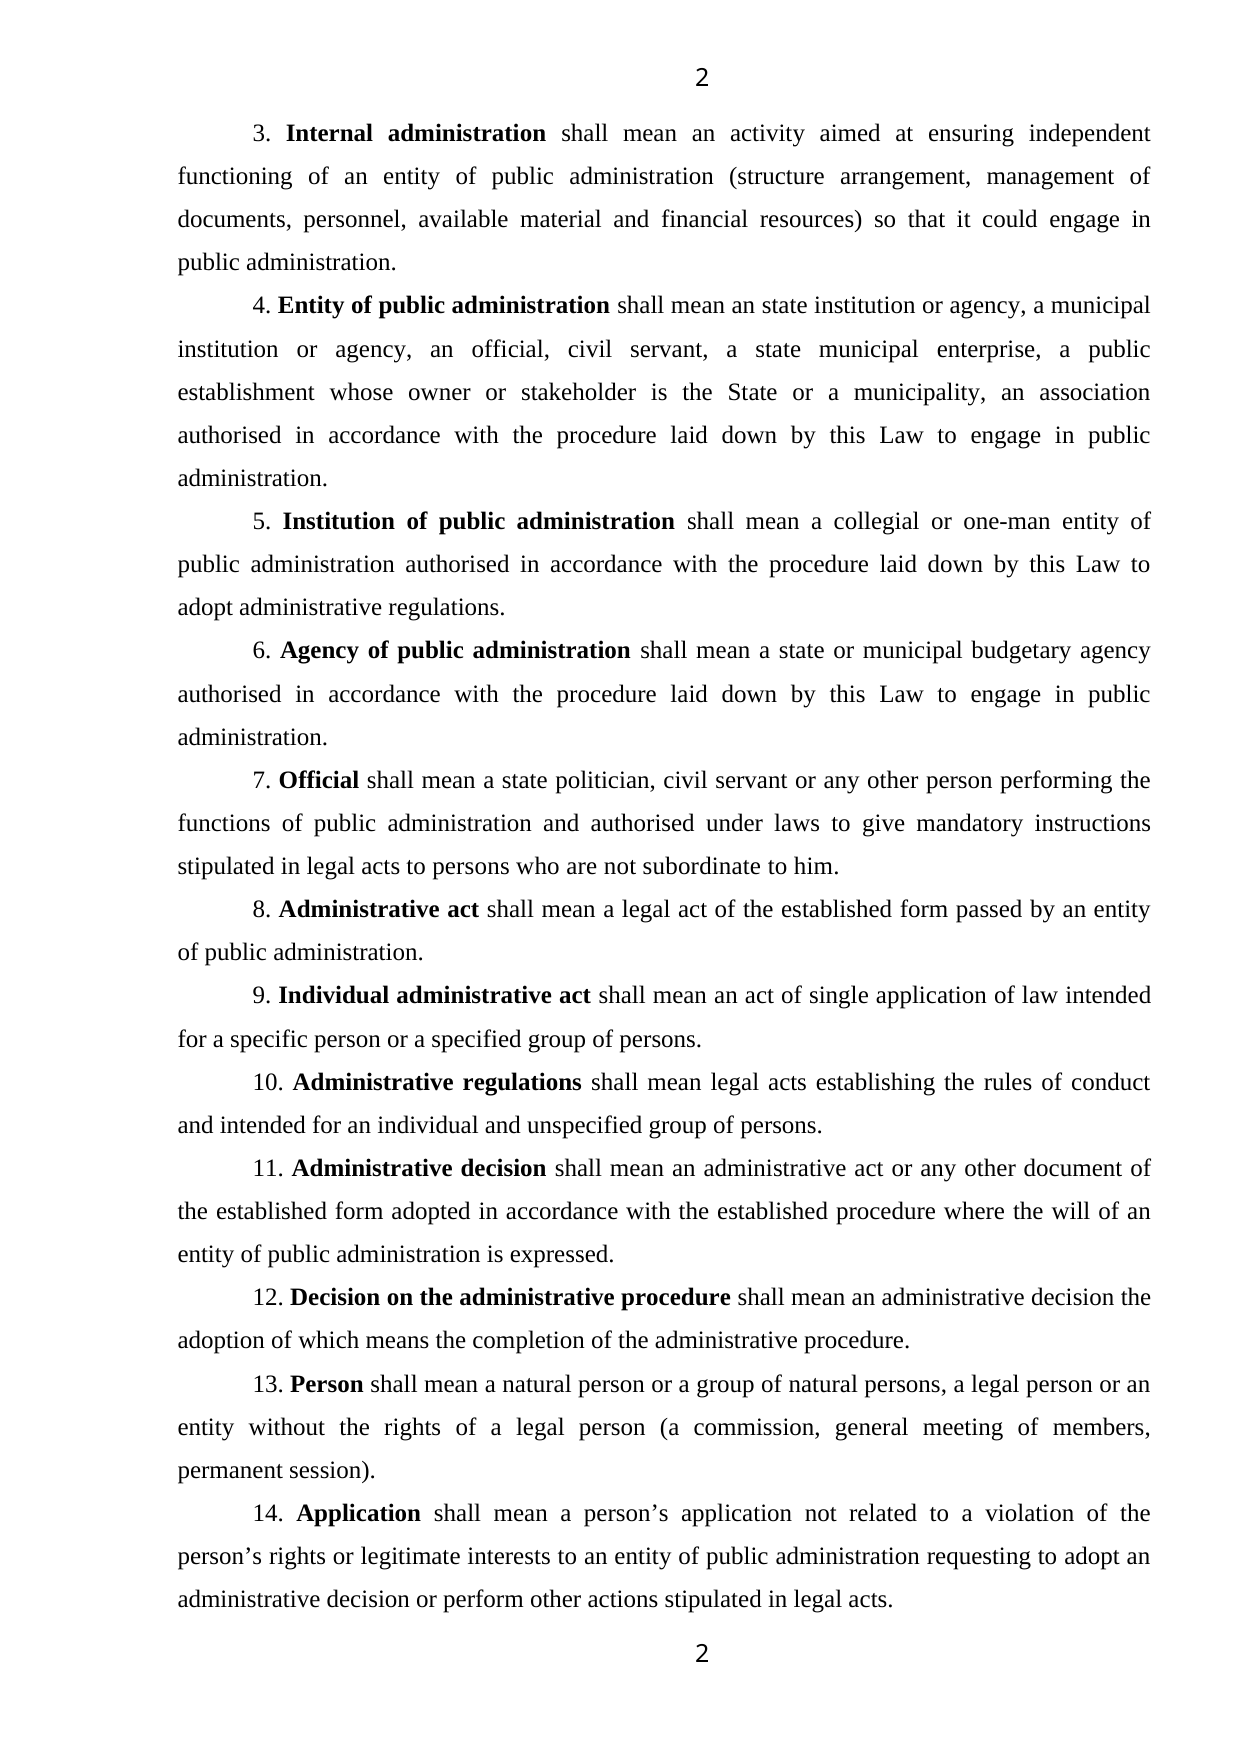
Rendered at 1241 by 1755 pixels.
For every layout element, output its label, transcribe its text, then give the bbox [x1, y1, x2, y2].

text 7. Official shall mean a state politician, civil servant or any other person performing the functions of public administration and authorised under laws to give mandatory instructions stipulated in legal acts to persons who are not subordinate to him. [177, 765, 1152, 880]
text 5. Institution of public administration shall mean a collegial or one-man entity of public administration authorised in accordance with the procedure laid down by this Law to adopt administrative regulations. [177, 506, 1152, 621]
text 6. Agency of public administration shall mean a state or municipal budgetary agency authorised in accordance with the procedure laid down by this Law to engage in public administration. [177, 636, 1152, 751]
text 4. Entity of public administration shall mean an state institution or agency, a municipal institution or agency, an official, civil servant, a state municipal enterprise, a public establishment whose owner or stakeholder is the State or a municipality, an association authorised in accordance with the procedure laid down by this Law to engage in public administration. [177, 291, 1152, 492]
text 11. Administrative decision shall mean an administrative act or any other document of the established form adopted in accordance with the established procedure where the will of an entity of public administration is expressed. [177, 1153, 1152, 1268]
text 13. Person shall mean a natural person or a group of natural persons, a legal person or an entity without the rights of a legal person (a commission, general meeting of members, permanent session). [177, 1369, 1152, 1484]
text 14. Application shall mean a person’s application not related to a violation of the person’s rights or legitimate interests to an entity of public administration requesting to adopt an administrative decision or perform other actions stipulated in legal acts. [177, 1498, 1152, 1613]
text 10. Administrative regulations shall mean legal acts establishing the rules of conduct and intended for an individual and unspecified group of persons. [177, 1067, 1152, 1139]
text 8. Administrative act shall mean a legal act of the established form passed by an entity of public administration. [177, 894, 1152, 966]
text 3. Internal administration shall mean an activity aimed at ensuring independent functioning of an entity of public administration (structure arrangement, management of documents, personnel, available material and financial resources) so that it could engage in public administration. [177, 118, 1152, 276]
text 12. Decision on the administrative procedure shall mean an administrative decision the adoption of which means the completion of the administrative procedure. [177, 1282, 1152, 1354]
text 9. Individual administrative act shall mean an act of single application of law intended for a specific person or a specified group of persons. [177, 981, 1152, 1052]
